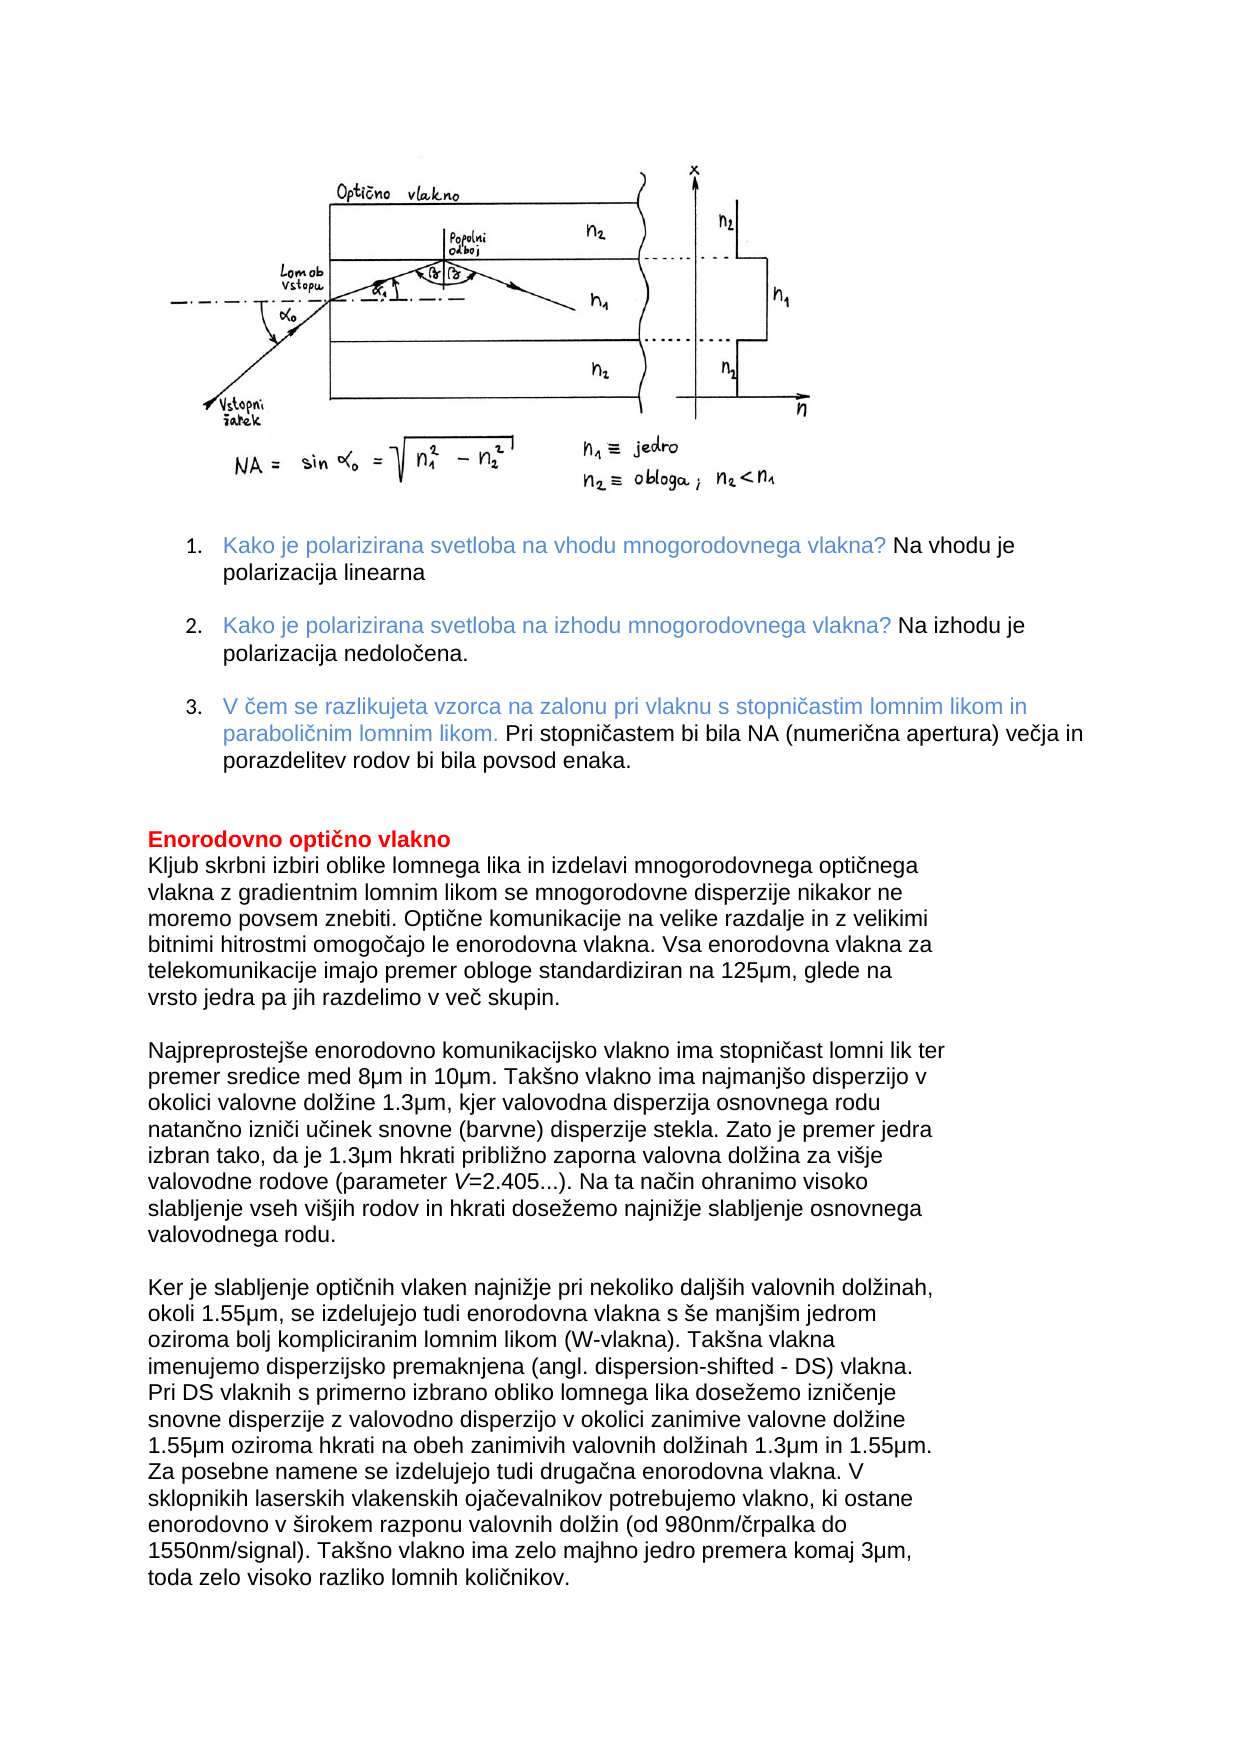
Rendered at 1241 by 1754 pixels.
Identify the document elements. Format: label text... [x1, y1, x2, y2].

text oziroma bolj kompliciranim lomnim likom (W-vlakna). Takšna vlakna [148, 1326, 1093, 1353]
text telekomunikacije imajo premer obloge standardiziran na 125μm, glede na [148, 957, 1093, 984]
text natančno izniči učinek snovne (barvne) disperzije stekla. Zato je premer jedra [148, 1116, 1093, 1142]
text Za posebne namene se izdelujejo tudi drugačna enorodovna vlakna. V [148, 1458, 1093, 1484]
text okolici valovne dolžine 1.3μm, kjer valovodna disperzija osnovnega rodu [148, 1089, 1093, 1116]
text Kljub skrbni izbiri oblike lomnega lika in izdelavi mnogorodovnega optičnega [148, 852, 1093, 878]
list Kako je polarizirana svetloba na izhodu mnogorodovnega vlakna? Na izhodu je polarizacija nedoločena. [185, 612, 1093, 692]
text enorodovno v širokem razponu valovnih dolžin (od 980nm/črpalka do [148, 1511, 1093, 1537]
text vlakna z gradientnim lomnim likom se mnogorodovne disperzije nikakor ne [148, 878, 1093, 905]
list V čem se razlikujeta vzorca na zalonu pri vlaknu s stopničastim lomnim likom in paraboličnim lomnim likom. Pri stopničastem bi bila NA (numerična apertura) večja in porazdelitev rodov bi bila povsod enaka. [185, 692, 1093, 773]
text sklopnikih laserskih vlakenskih ojačevalnikov potrebujemo vlakno, ki ostane [148, 1484, 1093, 1511]
text Ker je slabljenje optičnih vlaken najnižje pri nekoliko daljših valovnih dolžinah, [148, 1274, 1093, 1300]
text premer sredice med 8μm in 10μm. Takšno vlakno ima najmanjšo disperzijo v [148, 1063, 1093, 1089]
text Enorodovno optično vlakno [148, 826, 1093, 852]
list Kako je polarizirana svetloba na vhodu mnogorodovnega vlakna? Na vhodu je polarizacija linearna [185, 531, 1093, 612]
text okoli 1.55μm, se izdelujejo tudi enorodovna vlakna s še manjšim jedrom [148, 1300, 1093, 1326]
text imenujemo disperzijsko premaknjena (angl. dispersion-shifted - DS) vlakna. [148, 1353, 1093, 1379]
text Najpreprostejše enorodovno komunikacijsko vlakno ima stopničast lomni lik ter [148, 1037, 1093, 1063]
text slabljenje vseh višjih rodov in hkrati dosežemo najnižje slabljenje osnovnega [148, 1195, 1093, 1221]
text moremo povsem znebiti. Optične komunikacije na velike razdalje in z velikimi [148, 905, 1093, 931]
text valovodne rodove (parameter V=2.405...). Na ta način ohranimo visoko [148, 1168, 1093, 1195]
text valovodnega rodu. [148, 1221, 1093, 1247]
text 1550nm/signal). Takšno vlakno ima zelo majhno jedro premera komaj 3μm, [148, 1537, 1093, 1564]
text Pri DS vlaknih s primerno izbrano obliko lomnega lika dosežemo izničenje [148, 1379, 1093, 1406]
text bitnimi hitrostmi omogočajo le enorodovna vlakna. Vsa enorodovna vlakna za [148, 931, 1093, 957]
text toda zelo visoko razliko lomnih količnikov. [148, 1564, 1093, 1590]
text vrsto jedra pa jih razdelimo v več skupin. [148, 984, 1093, 1010]
text 1.55μm oziroma hkrati na obeh zanimivih valovnih dolžinah 1.3μm in 1.55μm. [148, 1432, 1093, 1458]
text izbran tako, da je 1.3μm hkrati približno zaporna valovna dolžina za višje [148, 1142, 1093, 1168]
text snovne disperzije z valovodno disperzijo v okolici zanimive valovne dolžine [148, 1406, 1093, 1432]
